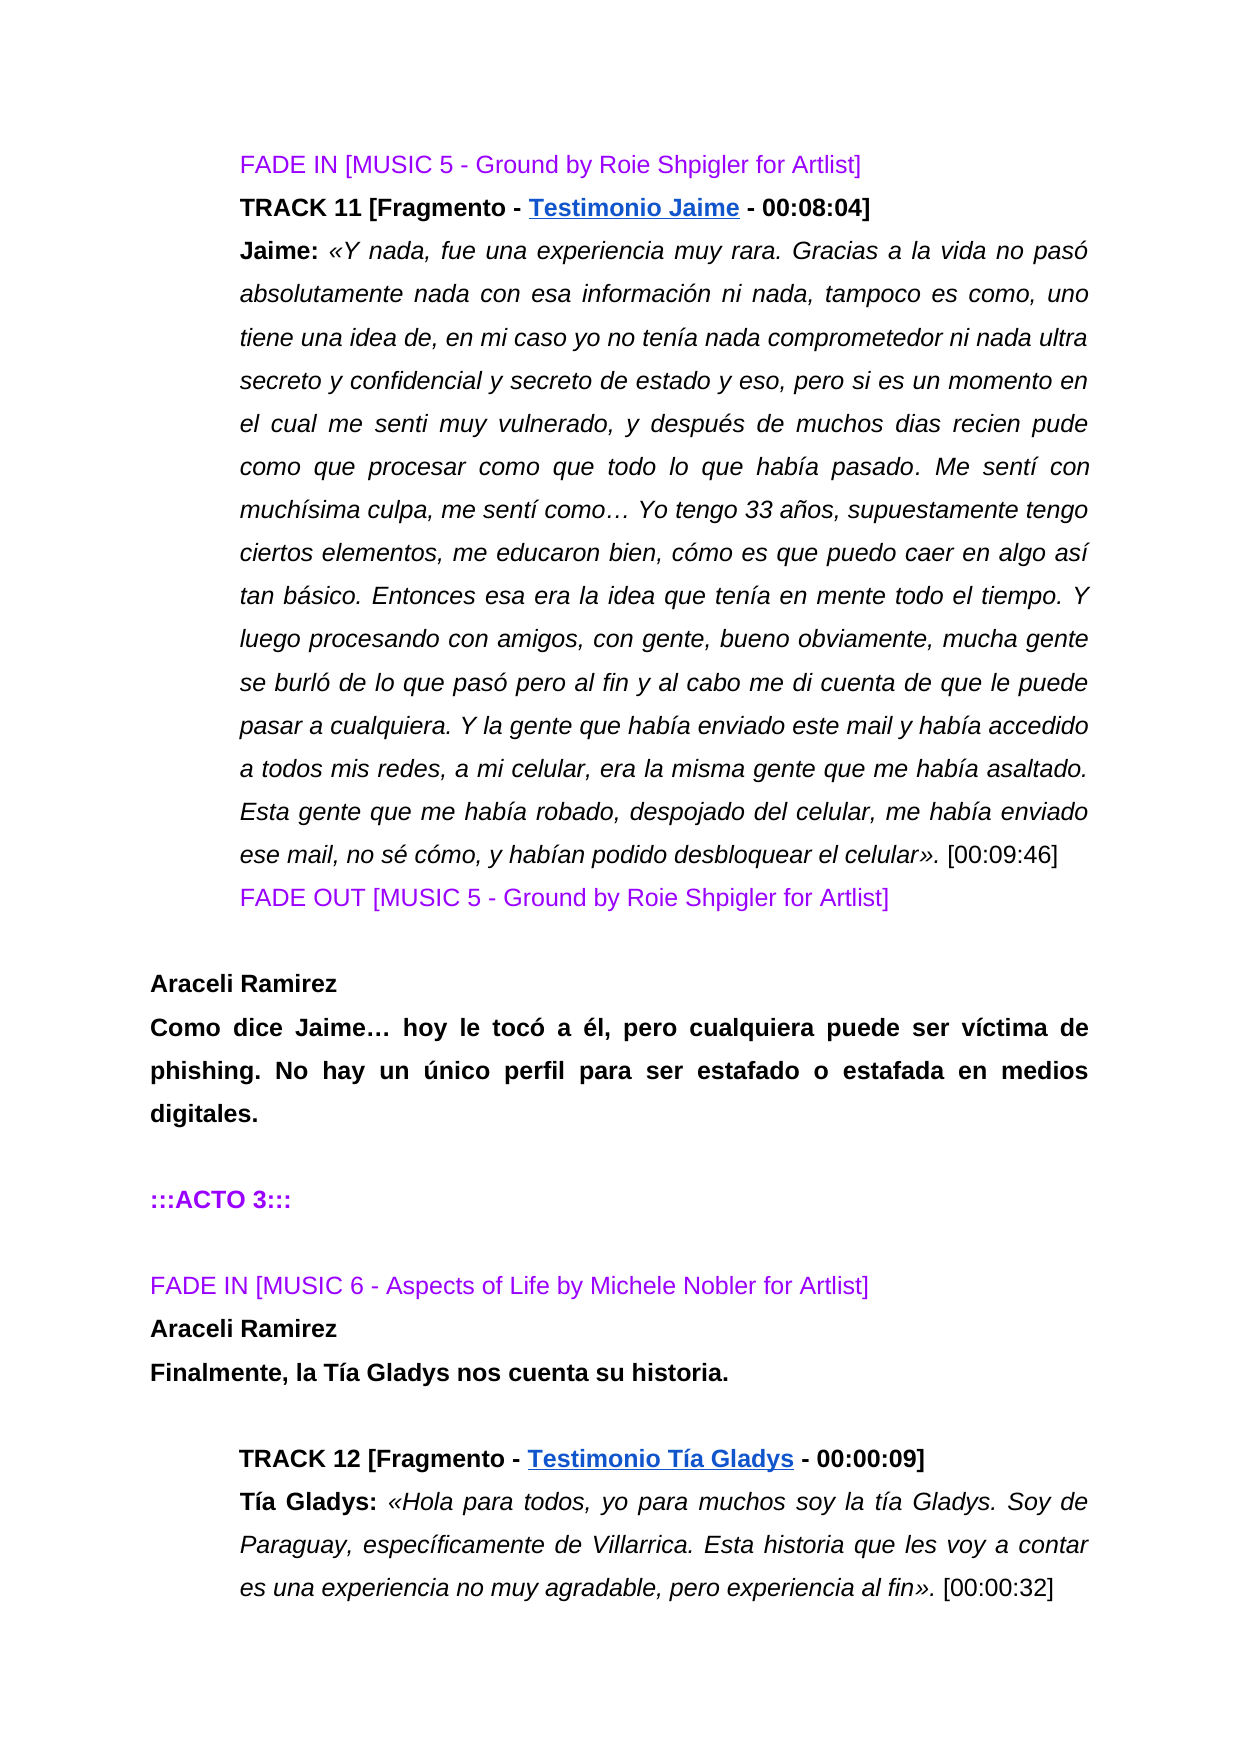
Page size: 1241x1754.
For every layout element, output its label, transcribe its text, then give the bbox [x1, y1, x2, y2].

text :::ACTO 3::: [150, 1185, 1090, 1214]
text Araceli Ramirez [150, 969, 1090, 998]
text Finalmente, la Tía Gladys nos cuenta su historia. [150, 1357, 1090, 1386]
text Tía Gladys: «Hola para todos, yo para muchos soy la tía Gladys. Soy de Paraguay, específicamente de Villarrica. Esta historia que les voy a contar es una experiencia no muy agradable, pero experiencia al fin». [00:00:32] [239, 1487, 1090, 1602]
text TRACK 11 [Fragmento - Testimonio Jaime - 00:08:04] [239, 193, 1090, 222]
text FADE OUT [MUSIC 5 - Ground by Roie Shpigler for Artlist] [239, 883, 1090, 912]
text Jaime: «Y nada, fue una experiencia muy rara. Gracias a la vida no pasó absolutamente nada con esa información ni nada, tampoco es como, uno tiene una idea de, en mi caso yo no tenía nada comprometedor ni nada ultra secreto y confidencial y secreto de estado y eso, pero si es un momento en el cual me senti muy vulnerado, y después de muchos dias recien pude como que procesar como que todo lo que había pasado. Me sentí con muchísima culpa, me sentí como… Yo tengo 33 años, supuestamente tengo ciertos elementos, me educaron bien, cómo es que puedo caer en algo así tan básico. Entonces esa era la idea que tenía en mente todo el tiempo. Y luego procesando con amigos, con gente, bueno obviamente, mucha gente se burló de lo que pasó pero al fin y al cabo me di cuenta de que le puede pasar a cualquiera. Y la gente que había enviado este mail y había accedido a todos mis redes, a mi celular, era la misma gente que me había asaltado. Esta gente que me había robado, despojado del celular, me había enviado ese mail, no sé cómo, y habían podido desbloquear el celular». [00:09:46] [239, 236, 1090, 869]
text FADE IN [MUSIC 6 - Aspects of Life by Michele Nobler for Artlist] [150, 1271, 1090, 1300]
text Como dice Jaime… hoy le tocó a él, pero cualquiera puede ser víctima de phishing. No hay un único perfil para ser estafado o estafada en medios digitales. [150, 1012, 1090, 1127]
text Araceli Ramirez [150, 1314, 1090, 1343]
text TRACK 12 [Fragmento - Testimonio Tía Gladys - 00:00:09] [150, 1444, 1090, 1472]
text FADE IN [MUSIC 5 - Ground by Roie Shpigler for Artlist] [239, 150, 1090, 179]
